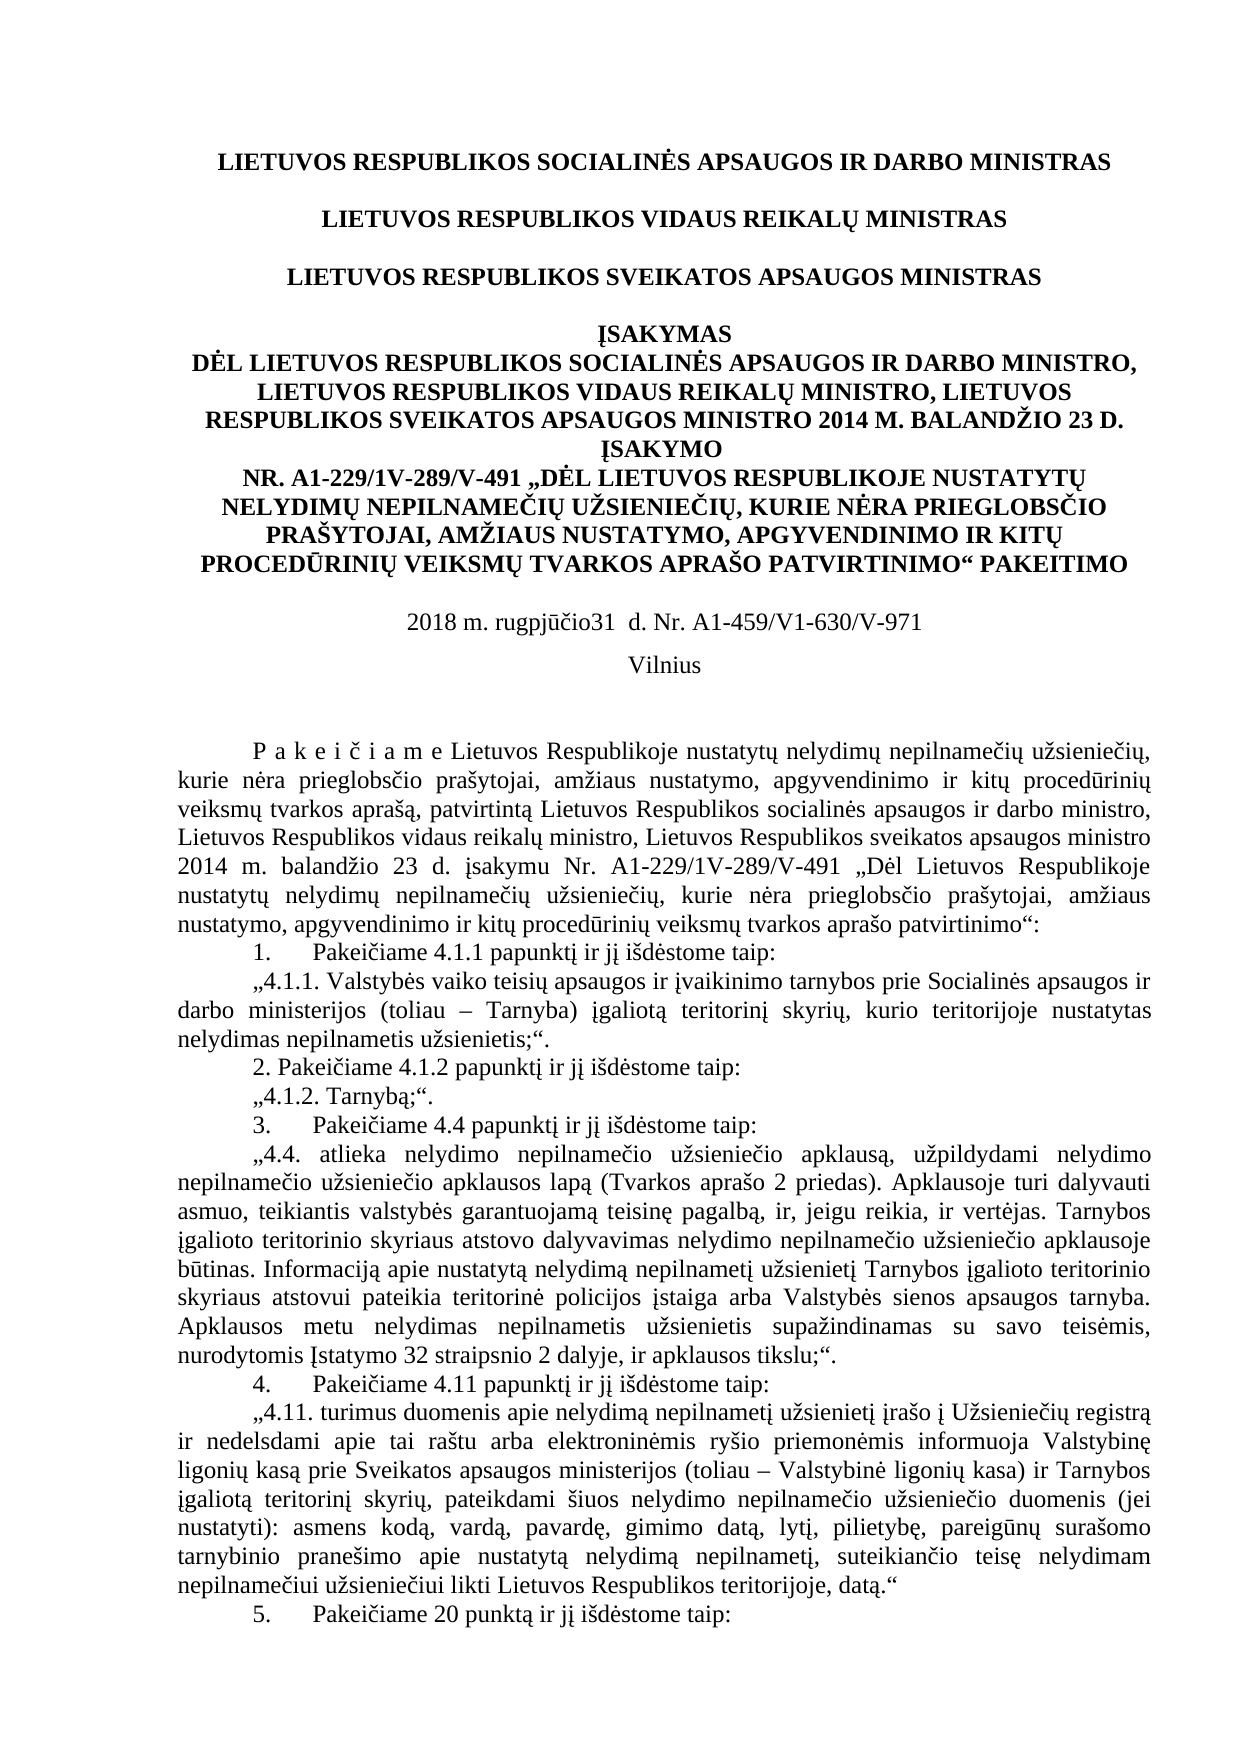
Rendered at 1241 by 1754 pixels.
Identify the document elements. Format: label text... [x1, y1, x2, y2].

text 2. Pakeičiame 4.1.2 papunktį ir jį išdėstome taip: [177, 1052, 1152, 1081]
text LIETUVOS RESPUBLIKOS SVEIKATOS APSAUGOS MINISTRAS [177, 262, 1152, 291]
text LIETUVOS RESPUBLIKOS VIDAUS REIKALŲ MINISTRAS [177, 204, 1152, 233]
text 3. Pakeičiame 4.4 papunktį ir jį išdėstome taip: [177, 1110, 1152, 1139]
text 4. Pakeičiame 4.11 papunktį ir jį išdėstome taip: [177, 1369, 1152, 1397]
text 5. Pakeičiame 20 punktą ir jį išdėstome taip: [177, 1599, 1152, 1627]
text P a k e i č i a m e Lietuvos Respublikoje nustatytų nelydimų nepilnamečių užsieniečių, kurie nėra prieglobsčio prašytojai, amžiaus nustatymo, apgyvendinimo ir kitų procedūrinių veiksmų tvarkos aprašą, patvirtintą Lietuvos Respublikos socialinės apsaugos ir darbo ministro, Lietuvos Respublikos vidaus reikalų ministro, Lietuvos Respublikos sveikatos apsaugos ministro 2014 m. balandžio 23 d. įsakymu Nr. A1-229/1V-289/V-491 „Dėl Lietuvos Respublikoje nustatytų nelydimų nepilnamečių užsieniečių, kurie nėra prieglobsčio prašytojai, amžiaus nustatymo, apgyvendinimo ir kitų procedūrinių veiksmų tvarkos aprašo patvirtinimo“: [177, 736, 1152, 937]
text LIETUVOS RESPUBLIKOS SOCIALINĖS APSAUGOS IR DARBO MINISTRAS [177, 147, 1152, 176]
text ĮSAKYMAS [177, 319, 1152, 348]
text DĖL LIETUVOS RESPUBLIKOS SOCIALINĖS APSAUGOS IR DARBO MINISTRO, LIETUVOS RESPUBLIKOS VIDAUS REIKALŲ MINISTRO, LIETUVOS RESPUBLIKOS SVEIKATOS APSAUGOS MINISTRO 2014 M. BALANDŽIO 23 D. ĮSAKYMO NR. A1-229/1V-289/V-491 „DĖL LIETUVOS RESPUBLIKOJE NUSTATYTŲ NELYDIMŲ NEPILNAMEČIŲ UŽSIENIEČIŲ, KURIE NĖRA PRIEGLOBSČIO PRAŠYTOJAI, AMŽIAUS NUSTATYMO, APGYVENDINIMO IR KITŲ PROCEDŪRINIŲ VEIKSMŲ TVARKOS APRAŠO PATVIRTINIMO“ PAKEITIMO [177, 348, 1152, 578]
text 1. Pakeičiame 4.1.1 papunktį ir jį išdėstome taip: [177, 937, 1152, 966]
text Vilnius [177, 650, 1152, 679]
text „4.11. turimus duomenis apie nelydimą nepilnametį užsienietį įrašo į Užsieniečių registrą ir nedelsdami apie tai raštu arba elektroninėmis ryšio priemonėmis informuoja Valstybinę ligonių kasą prie Sveikatos apsaugos ministerijos (toliau – Valstybinė ligonių kasa) ir Tarnybos įgaliotą teritorinį skyrių, pateikdami šiuos nelydimo nepilnamečio užsieniečio duomenis (jei nustatyti): asmens kodą, vardą, pavardę, gimimo datą, lytį, pilietybę, pareigūnų surašomo tarnybinio pranešimo apie nustatytą nelydimą nepilnametį, suteikiančio teisę nelydimam nepilnamečiui užsieniečiui likti Lietuvos Respublikos teritorijoje, datą.“ [177, 1397, 1152, 1599]
text „4.1.1. Valstybės vaiko teisių apsaugos ir įvaikinimo tarnybos prie Socialinės apsaugos ir darbo ministerijos (toliau – Tarnyba) įgaliotą teritorinį skyrių, kurio teritorijoje nustatytas nelydimas nepilnametis užsienietis;“. [177, 966, 1152, 1052]
text 2018 m. rugpjūčio31 d. Nr. A1-459/V1-630/V-971 [177, 607, 1152, 636]
text „4.4. atlieka nelydimo nepilnamečio užsieniečio apklausą, užpildydami nelydimo nepilnamečio užsieniečio apklausos lapą (Tvarkos aprašo 2 priedas). Apklausoje turi dalyvauti asmuo, teikiantis valstybės garantuojamą teisinę pagalbą, ir, jeigu reikia, ir vertėjas. Tarnybos įgalioto teritorinio skyriaus atstovo dalyvavimas nelydimo nepilnamečio užsieniečio apklausoje būtinas. Informaciją apie nustatytą nelydimą nepilnametį užsienietį Tarnybos įgalioto teritorinio skyriaus atstovui pateikia teritorinė policijos įstaiga arba Valstybės sienos apsaugos tarnyba. Apklausos metu nelydimas nepilnametis užsienietis supažindinamas su savo teisėmis, nurodytomis Įstatymo 32 straipsnio 2 dalyje, ir apklausos tikslu;“. [177, 1139, 1152, 1369]
text „4.1.2. Tarnybą;“. [177, 1081, 1152, 1110]
